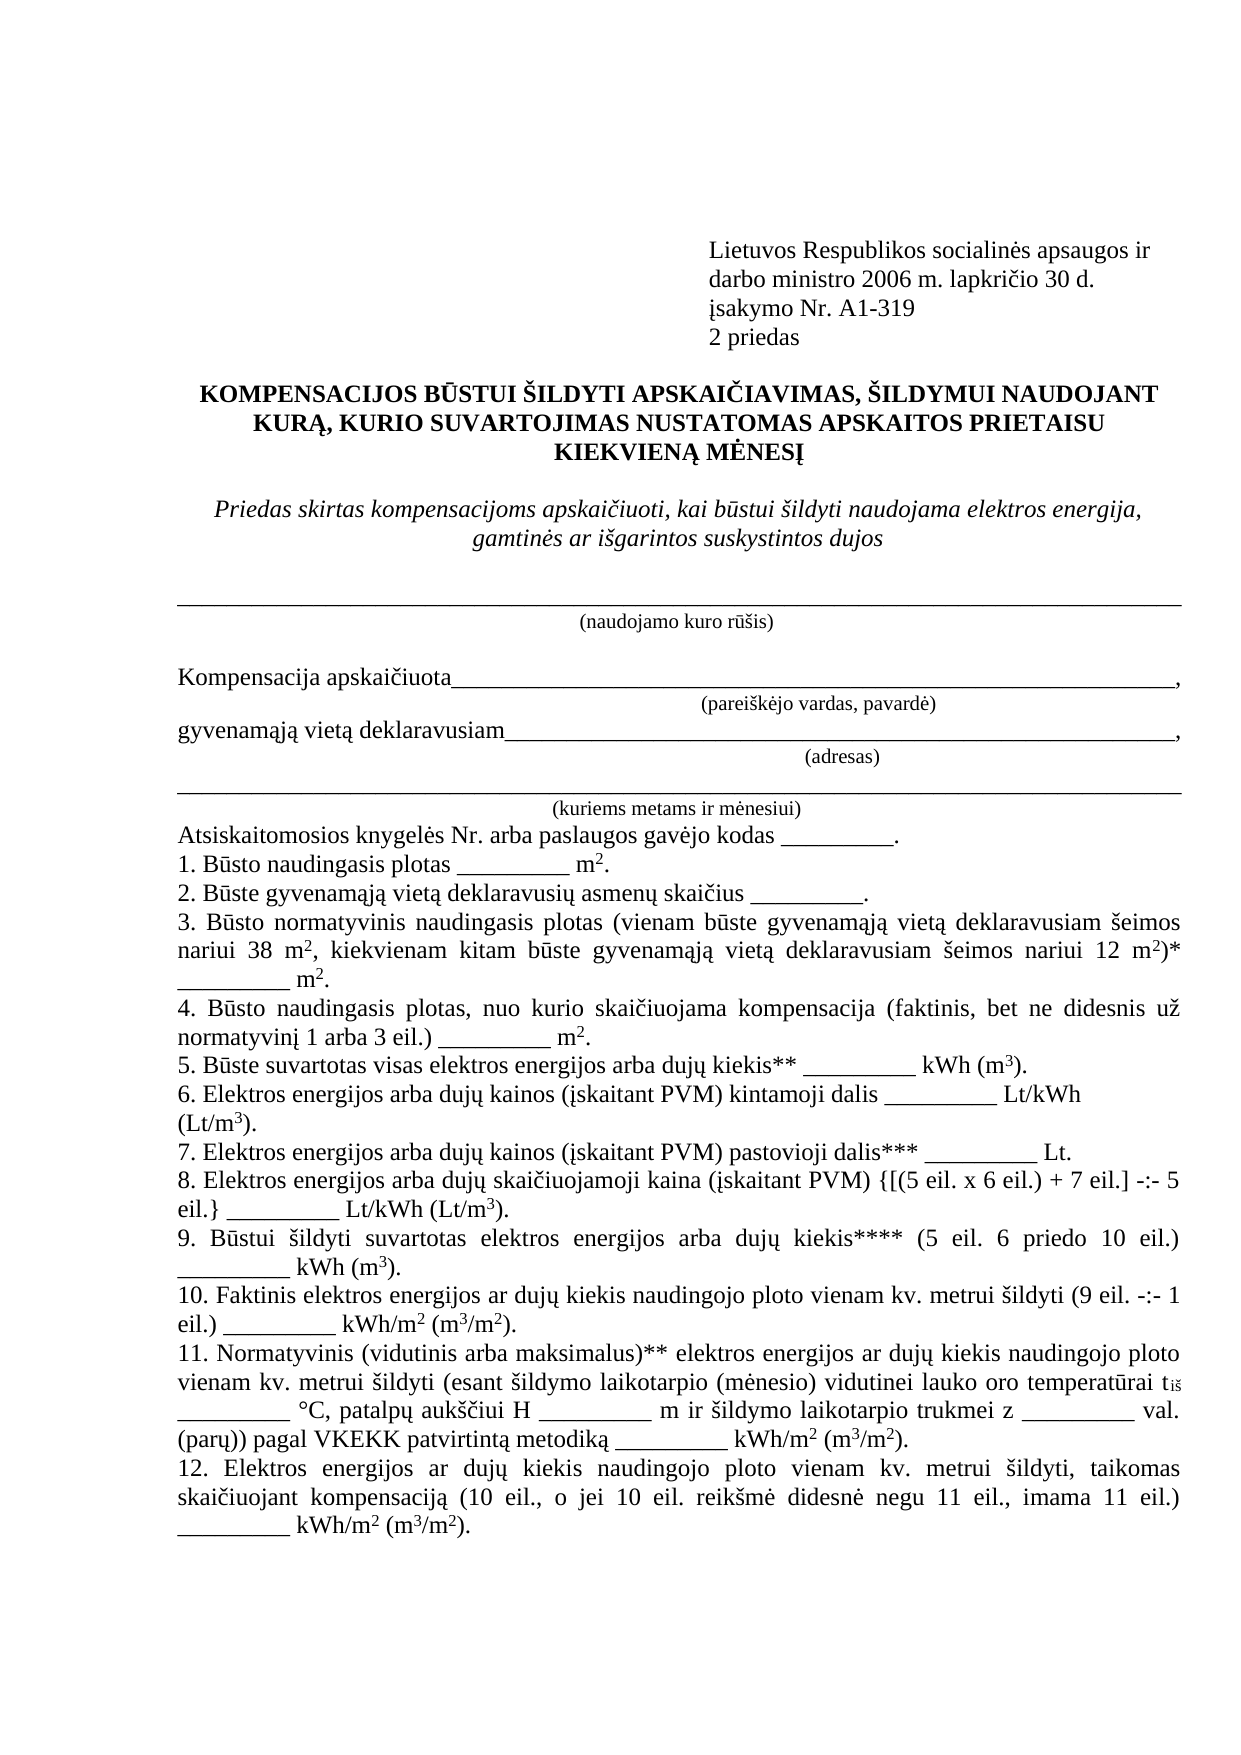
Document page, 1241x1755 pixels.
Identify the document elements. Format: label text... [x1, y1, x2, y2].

text Kompensacija apskaičiuota , [177, 662, 1181, 691]
text 9. Būstui šildyti suvartotas elektros energijos arba dujų kiekis**** (5 eil. 6 priedo 10 eil.) _________ kWh (m3). [177, 1223, 1181, 1280]
text (naudojamo kuro rūšis) [177, 609, 1181, 633]
text 12. Elektros energijos ar dujų kiekis naudingojo ploto vienam kv. metrui šildyti, taikomas skaičiuojant kompensaciją (10 eil., o jei 10 eil. reikšmė didesnė negu 11 eil., imama 11 eil.) _________ kWh/m2 (m3/m2). [177, 1453, 1181, 1539]
text Priedas skirtas kompensacijoms apskaičiuoti, kai būstui šildyti naudojama elektros energija, gamtinės ar išgarintos suskystintos dujos [177, 494, 1181, 552]
text (adresas) [177, 743, 1181, 768]
text (pareiškėjo vardas, pavardė) [177, 691, 1181, 715]
text darbo ministro 2006 m. lapkričio 30 d. [177, 264, 1181, 293]
text 4. Būsto naudingasis plotas, nuo kurio skaičiuojama kompensacija (faktinis, bet ne didesnis už normatyvinį 1 arba 3 eil.) _________ m2. [177, 993, 1181, 1050]
text 10. Faktinis elektros energijos ar dujų kiekis naudingojo ploto vienam kv. metrui šildyti (9 eil. -:- 1 eil.) _________ kWh/m2 (m3/m2). [177, 1280, 1181, 1338]
text 1. Būsto naudingasis plotas _________ m2. [177, 849, 1181, 878]
text 2. Būste gyvenamąją vietą deklaravusių asmenų skaičius _________. [177, 878, 1181, 907]
text 7. Elektros energijos arba dujų kainos (įskaitant PVM) pastovioji dalis*** _________ Lt. [177, 1137, 1181, 1165]
text Lietuvos Respublikos socialinės apsaugos ir [177, 235, 1181, 264]
text (kuriems metams ir mėnesiui) [177, 796, 1181, 820]
text 6. Elektros energijos arba dujų kainos (įskaitant PVM) kintamoji dalis _________ Lt/kWh [177, 1079, 1181, 1108]
text Atsiskaitomosios knygelės Nr. arba paslaugos gavėjo kodas _________. [177, 820, 1181, 849]
text 11. Normatyvinis (vidutinis arba maksimalus)** elektros energijos ar dujų kiekis naudingojo ploto vienam kv. metrui šildyti (esant šildymo laikotarpio (mėnesio) vidutinei lauko oro temperatūrai tiš _________ °C, patalpų aukščiui H _________ m ir šildymo laikotarpio trukmei z _________ val. (parų)) pagal VKEKK patvirtintą metodiką _________ kWh/m2 (m3/m2). [177, 1338, 1181, 1453]
text 2 priedas [177, 322, 1181, 350]
text 8. Elektros energijos arba dujų skaičiuojamoji kaina (įskaitant PVM) {[(5 eil. x 6 eil.) + 7 eil.] -:- 5 eil.} _________ Lt/kWh (Lt/m3). [177, 1165, 1181, 1223]
text 5. Būste suvartotas visas elektros energijos arba dujų kiekis** _________ kWh (m3). [177, 1050, 1181, 1079]
text įsakymo Nr. A1-319 [177, 293, 1181, 322]
text 3. Būsto normatyvinis naudingasis plotas (vienam būste gyvenamąją vietą deklaravusiam šeimos nariui 38 m2, kiekvienam kitam būste gyvenamąją vietą deklaravusiam šeimos nariui 12 m2)* _________ m2. [177, 907, 1181, 993]
text gyvenamąją vietą deklaravusiam , [177, 715, 1181, 743]
text KOMPENSACIJOS BŪSTUI ŠILDYTI APSKAIČIAVIMAS, ŠILDYMUI NAUDOJANT KURĄ, KURIO SUVARTOJIMAS NUSTATOMAS APSKAITOS PRIETAISU KIEKVIENĄ MĖNESĮ [177, 379, 1181, 465]
text (Lt/m3). [177, 1108, 1181, 1137]
